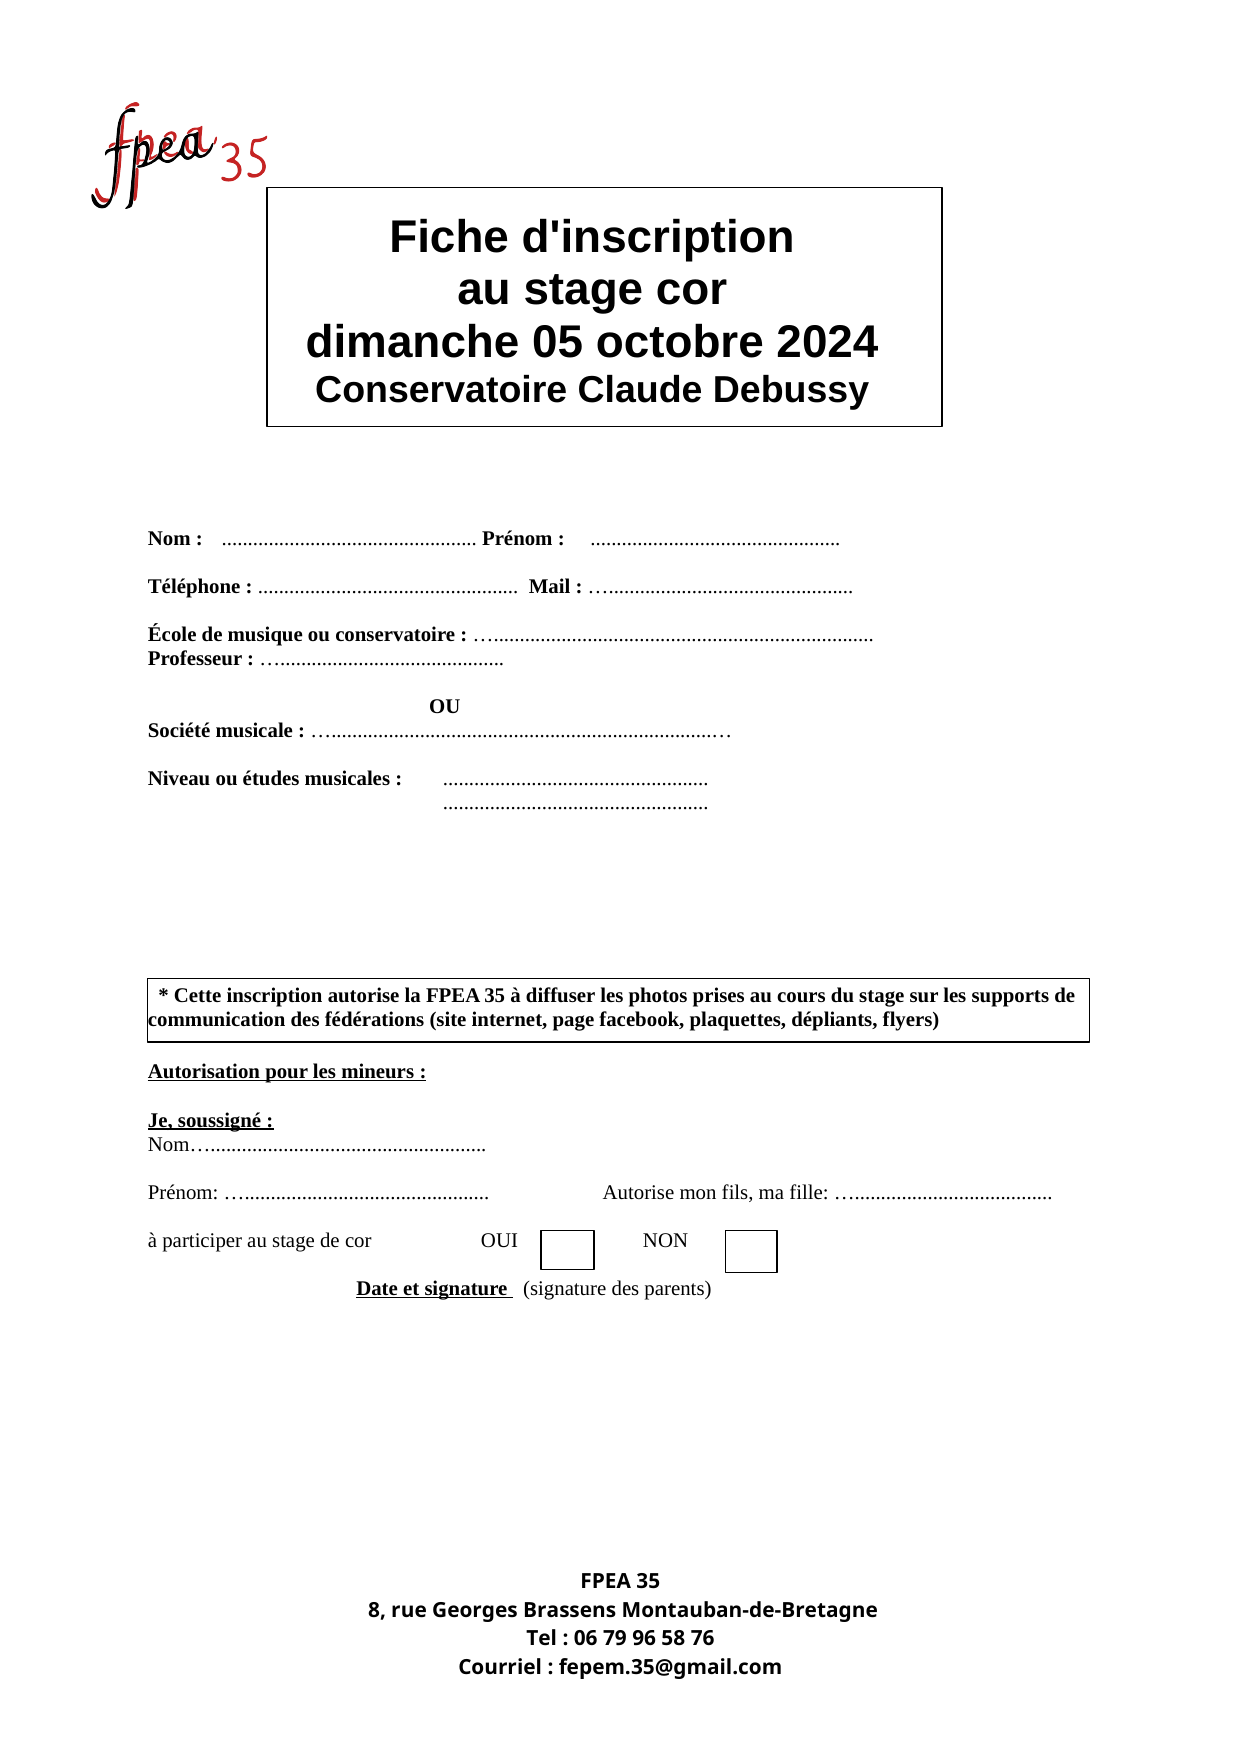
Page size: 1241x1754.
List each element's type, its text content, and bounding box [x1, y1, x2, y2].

text [943, 314, 1093, 367]
text [91, 262, 266, 314]
text [91, 314, 266, 367]
text Téléphone : .................................................. Mail : …............................................... [148, 573, 1093, 598]
text OU [148, 694, 1093, 718]
text au stage cor [268, 262, 941, 314]
text Niveau ou études musicales : ................................................... [148, 766, 1093, 790]
text Professeur : …........................................... [148, 646, 1093, 670]
text [91, 209, 266, 262]
picture [91, 102, 268, 209]
text Fiche d'inscription [268, 209, 941, 262]
text [943, 209, 1093, 262]
text * Cette inscription autorise la FPEA 35 à diffuser les photos prises au cours du stage sur les supports de communication des fédérations (site internet, page facebook, plaquettes, dépliants, flyers) [148, 983, 1089, 1031]
text Je, soussigné : [148, 1108, 1093, 1132]
text Nom…..................................................... [148, 1132, 1093, 1156]
text ................................................... [148, 790, 1093, 814]
text Société musicale : ….........................................................................… [148, 718, 1093, 742]
text Date et signature (signature des parents) [148, 1276, 1093, 1300]
text [91, 367, 266, 410]
text Autorisation pour les mineurs : [148, 1059, 1093, 1083]
text École de musique ou conservatoire : …......................................................................... [148, 622, 1093, 646]
text Conservatoire Claude Debussy [268, 367, 941, 410]
text Prénom: …............................................... Autorise mon fils, ma fille: …...................................... [148, 1180, 1093, 1204]
text dimanche 05 octobre 2024 [268, 314, 941, 367]
text [943, 262, 1093, 314]
text à participer au stage de cor OUI NON [148, 1228, 1093, 1252]
text Nom : ................................................. Prénom : ................................................ [148, 525, 1093, 549]
text [943, 367, 1093, 410]
